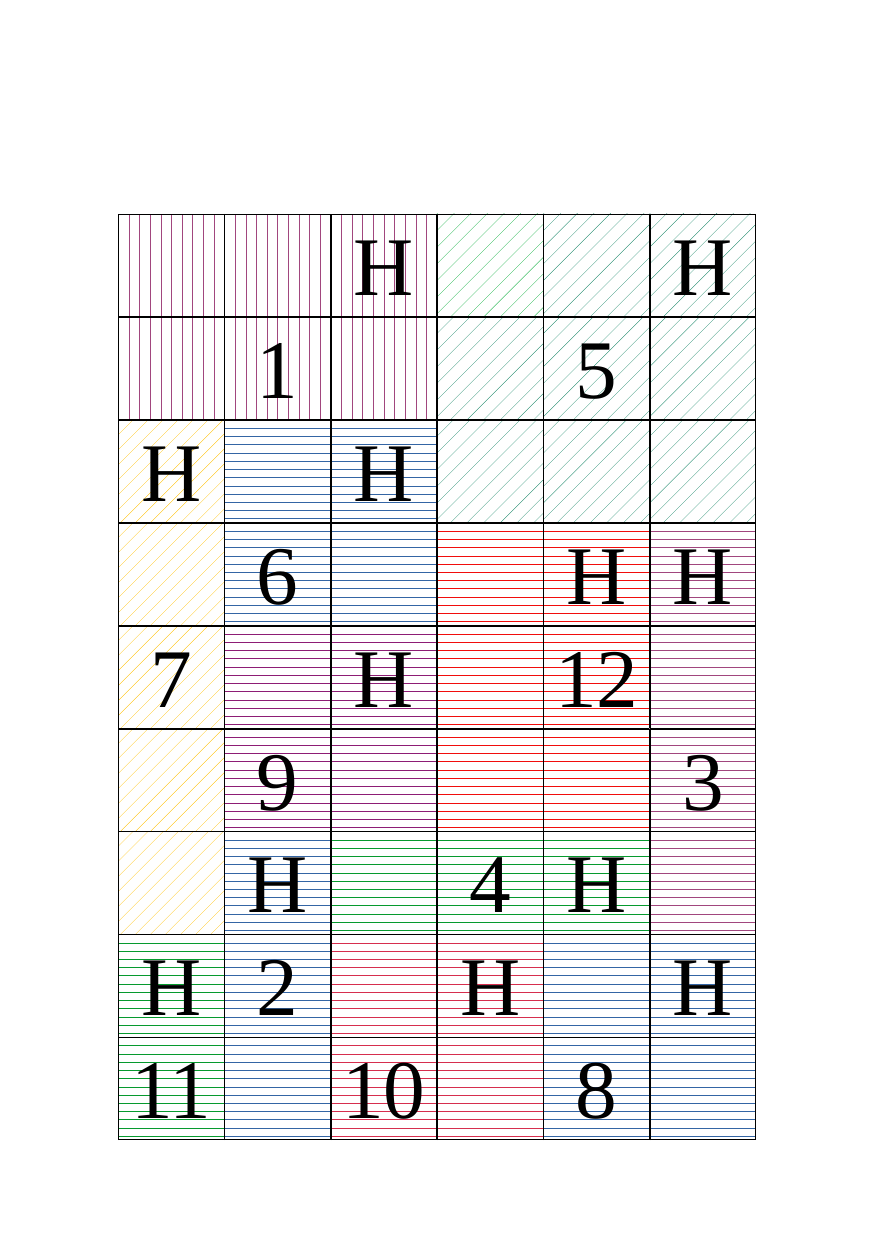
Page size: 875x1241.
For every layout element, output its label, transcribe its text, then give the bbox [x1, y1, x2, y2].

table_cell [332, 804, 436, 811]
table_cell [438, 635, 543, 642]
table_cell 7 [119, 627, 175, 683]
table_cell [293, 589, 330, 597]
table_header [118, 118, 224, 214]
table_cell [168, 775, 224, 831]
table_cell H [651, 267, 681, 311]
table_cell H [119, 421, 145, 447]
table_cell H [651, 241, 681, 277]
table_cell H [332, 503, 436, 510]
table_cell [438, 421, 534, 517]
table_cell H [119, 465, 150, 507]
table_cell H [119, 985, 150, 992]
table_cell 9 [225, 762, 261, 770]
table_cell [332, 795, 436, 803]
table_cell [225, 614, 330, 621]
table_cell 11 [157, 1088, 188, 1095]
table_cell 5 [544, 318, 557, 331]
table_cell 7 [174, 627, 224, 688]
table_header [331, 118, 437, 214]
table_cell H [119, 421, 160, 462]
table_cell 9 [289, 795, 330, 803]
table_cell [715, 482, 755, 522]
table_cell [544, 668, 574, 675]
table_cell [332, 882, 436, 889]
table_cell [544, 215, 649, 316]
table_cell [168, 569, 224, 625]
table_cell [225, 503, 330, 510]
table_cell H [544, 532, 649, 539]
table_cell [651, 318, 730, 397]
table_cell [119, 524, 205, 610]
table_cell 7 [153, 657, 224, 728]
table_cell H [651, 540, 755, 547]
table_cell [651, 659, 755, 667]
table_cell 5 [544, 318, 590, 364]
table_cell [332, 524, 436, 531]
table_cell H [544, 906, 649, 914]
table_cell [225, 589, 264, 597]
table_cell H [544, 874, 575, 881]
table_cell [626, 499, 649, 522]
table_cell 9 [266, 762, 286, 770]
table_cell 9 [225, 730, 330, 737]
table_cell [225, 1079, 330, 1087]
table_cell H [723, 985, 755, 992]
table_cell H [332, 421, 436, 428]
table_cell H [689, 215, 747, 265]
table_cell H [332, 643, 436, 650]
table_cell [651, 923, 755, 930]
table_cell [732, 396, 755, 419]
table_cell [225, 478, 330, 486]
table_cell [225, 635, 330, 642]
table_cell [225, 717, 330, 724]
table_cell H [689, 215, 730, 256]
table_cell H [583, 565, 609, 572]
table_cell [213, 923, 224, 934]
table_cell 1 [300, 318, 309, 419]
table_cell H [119, 1009, 224, 1017]
table_cell H [689, 565, 715, 572]
table_cell [651, 812, 755, 819]
table_cell H [723, 565, 755, 572]
table_cell [544, 421, 574, 451]
table_cell [717, 762, 755, 770]
table_cell H [651, 215, 664, 228]
table_cell [651, 421, 713, 483]
table_cell 7 [119, 627, 160, 668]
table_cell [544, 795, 649, 803]
table_cell [486, 362, 543, 419]
table_cell 1 [247, 318, 256, 419]
table_cell H [651, 284, 683, 316]
table_cell [321, 215, 330, 316]
table_cell H [617, 874, 649, 881]
table_cell [269, 557, 330, 564]
table_cell [544, 651, 649, 658]
table_cell [502, 874, 543, 881]
table_cell [119, 730, 220, 831]
table_cell H [617, 865, 649, 873]
table_cell [438, 643, 543, 650]
table_cell [152, 862, 224, 934]
table_cell [119, 524, 160, 565]
table_cell H [544, 923, 649, 930]
table_cell 12 [581, 676, 622, 683]
table_cell [332, 754, 436, 761]
table_cell H [617, 557, 649, 564]
table_cell H [723, 589, 755, 597]
table_cell [332, 532, 436, 539]
table_cell 5 [544, 346, 582, 398]
table_cell [651, 701, 755, 708]
table_cell H [332, 429, 436, 436]
table_cell [502, 898, 543, 905]
table_cell H [651, 952, 755, 959]
table_cell [119, 524, 145, 550]
table_cell [651, 318, 663, 330]
table_cell [332, 318, 341, 419]
table_cell [576, 243, 649, 316]
table_cell H [370, 668, 396, 675]
table_cell H [119, 976, 150, 984]
table_cell [332, 906, 436, 914]
table_cell H [404, 692, 436, 700]
table_cell [544, 701, 649, 708]
table_cell [332, 565, 436, 572]
table_cell [651, 746, 755, 753]
table_cell [119, 1088, 150, 1095]
table_cell [225, 581, 260, 588]
table_cell [503, 482, 543, 522]
table_cell H [363, 215, 373, 240]
table_cell 9 [225, 738, 330, 745]
table_cell [469, 448, 543, 522]
table_cell H [370, 462, 396, 469]
table_cell [225, 1104, 330, 1111]
table_cell H [651, 548, 755, 556]
table_cell [438, 717, 543, 724]
table_cell H [583, 874, 609, 881]
table_cell H [689, 993, 715, 1000]
table_cell H [651, 215, 697, 261]
table_cell [332, 787, 436, 794]
table_cell [283, 598, 330, 605]
table_cell [225, 668, 330, 675]
table_cell H [544, 915, 649, 922]
table_cell [162, 215, 171, 316]
table_cell H [544, 598, 649, 605]
table_cell [119, 1046, 224, 1054]
table_cell [476, 890, 495, 894]
table_cell H [404, 478, 436, 486]
table_cell H [723, 968, 755, 975]
table_cell 1 [289, 318, 299, 419]
table_cell [438, 684, 543, 691]
table_cell H [544, 857, 575, 864]
table_cell 9 [267, 779, 287, 784]
table_cell [651, 865, 755, 873]
table_cell [593, 260, 649, 316]
table_cell [406, 318, 416, 419]
table_cell H [544, 565, 575, 572]
table_cell 5 [585, 318, 624, 343]
table_cell [666, 330, 755, 419]
table_cell [544, 215, 574, 245]
table_cell 9 [225, 812, 330, 819]
table_cell [138, 745, 224, 831]
table_cell H [370, 684, 396, 691]
table_cell [225, 1129, 330, 1136]
table_cell [225, 429, 330, 436]
table_cell [130, 215, 139, 316]
table_cell [651, 762, 710, 770]
table_cell 5 [559, 397, 593, 419]
table_cell [666, 433, 755, 522]
table_cell [151, 318, 161, 419]
table_cell H [119, 960, 150, 967]
table_cell [119, 1079, 150, 1087]
table_cell [119, 524, 130, 535]
table_cell [544, 421, 590, 467]
table_cell H [651, 993, 681, 1000]
table_cell [195, 1088, 224, 1095]
table_cell [225, 651, 330, 658]
table_cell H [138, 476, 184, 522]
table_cell [332, 606, 436, 613]
table_cell [267, 581, 288, 588]
table_cell [609, 276, 649, 316]
table_cell [544, 215, 591, 262]
table_cell [438, 676, 543, 683]
table_cell 7 [119, 659, 183, 728]
table_cell 5 [609, 379, 649, 419]
table_cell [544, 820, 649, 827]
table_cell H [332, 487, 362, 494]
table_cell [395, 318, 405, 419]
table_cell [119, 730, 160, 771]
table_cell [119, 215, 129, 316]
table_cell [438, 318, 517, 397]
table_cell [119, 1096, 150, 1103]
table_cell [651, 820, 755, 827]
table_cell [438, 421, 484, 467]
table_cell H [119, 1001, 150, 1008]
table_cell [119, 832, 161, 874]
table_cell [172, 215, 182, 316]
table_cell [332, 548, 436, 556]
table_cell H [332, 701, 436, 708]
table_cell 9 [225, 746, 330, 753]
table_cell H [353, 215, 362, 316]
table_cell [520, 396, 543, 419]
table_cell [576, 449, 649, 522]
table_cell H [404, 487, 436, 494]
table_cell [332, 812, 436, 819]
table_cell H [119, 421, 130, 432]
table_cell [651, 857, 755, 864]
table_cell [438, 651, 543, 658]
table_cell [544, 421, 649, 522]
table_cell [651, 668, 755, 675]
table_cell [519, 498, 543, 522]
table_cell 7 [213, 717, 224, 728]
table_cell 7 [119, 627, 145, 653]
table_cell H [198, 496, 224, 522]
table_cell [544, 717, 649, 724]
table_cell H [158, 475, 181, 498]
table_cell [502, 890, 543, 897]
table_header [437, 118, 543, 214]
table_cell [119, 832, 146, 859]
table_cell [438, 215, 517, 294]
table_cell [119, 832, 191, 904]
table_cell [225, 627, 330, 634]
table_cell [157, 1096, 188, 1103]
table_cell H [723, 993, 755, 1000]
table_cell [625, 676, 649, 683]
table_cell [195, 1096, 224, 1103]
table_cell [172, 318, 182, 419]
table_cell H [651, 581, 681, 588]
table_cell [204, 318, 214, 419]
table_cell H [689, 557, 715, 564]
table_cell [438, 865, 491, 873]
table_cell H [651, 960, 681, 967]
table_cell [438, 421, 451, 434]
table_cell H [651, 524, 755, 531]
table_cell [544, 754, 649, 761]
table_cell H [427, 215, 436, 316]
table_cell [438, 701, 543, 708]
table_cell H [332, 717, 436, 724]
table_cell H [332, 635, 436, 642]
table_cell [157, 1104, 188, 1111]
table_cell 1 [225, 318, 235, 419]
table_cell [536, 309, 543, 316]
table_cell 5 [626, 396, 649, 419]
table_cell [715, 771, 755, 778]
table_cell [716, 380, 755, 419]
table_cell [651, 890, 755, 897]
table_cell H [617, 898, 649, 905]
table_cell [438, 589, 543, 597]
table_cell H [682, 283, 717, 316]
table_cell [332, 890, 436, 897]
table_cell H [651, 968, 681, 975]
table_cell H [192, 1001, 224, 1008]
table_cell H [385, 215, 394, 265]
table_cell [122, 832, 224, 934]
table_cell H [168, 466, 224, 522]
table_cell H [583, 581, 609, 588]
table_cell [438, 659, 543, 667]
table_cell 7 [169, 627, 205, 652]
table_cell [119, 1112, 224, 1119]
table_cell H [183, 481, 224, 522]
table_header [224, 118, 331, 214]
table_cell H [192, 976, 224, 984]
table_cell [332, 540, 436, 547]
table_cell H [689, 960, 715, 967]
table_cell [225, 1038, 330, 1045]
table_cell H [700, 250, 715, 265]
table_cell H [544, 548, 649, 556]
table_cell [215, 318, 224, 419]
table_cell H [723, 976, 755, 984]
table_cell H [184, 421, 220, 446]
table_cell H [732, 293, 755, 316]
table_cell [119, 832, 206, 919]
table_cell H [158, 421, 205, 468]
table_cell [544, 643, 649, 650]
table_cell H [406, 215, 416, 316]
table_cell H [332, 659, 362, 667]
table_cell [332, 779, 436, 786]
table_cell [198, 908, 224, 934]
table_cell [225, 643, 330, 650]
table_cell [119, 730, 205, 816]
table_cell [225, 532, 330, 539]
table_cell [606, 692, 649, 700]
table_cell [453, 226, 543, 316]
table_cell [195, 1071, 224, 1078]
table_cell [193, 318, 203, 419]
table_cell H [651, 1026, 755, 1033]
table_cell H [119, 935, 224, 943]
table_cell H [723, 243, 755, 289]
table_cell [438, 421, 501, 484]
table_cell [438, 709, 543, 716]
table_cell [651, 804, 694, 811]
table_cell [213, 614, 224, 625]
table_cell [544, 787, 649, 794]
table_cell [225, 676, 330, 683]
table_cell [374, 318, 384, 419]
table_cell 9 [225, 787, 287, 794]
table_cell [706, 804, 755, 811]
table_cell [278, 215, 288, 316]
table_cell H [651, 1018, 755, 1025]
table_cell [427, 318, 436, 419]
table_cell H [617, 857, 649, 864]
table_cell 9 [225, 754, 330, 761]
table_cell [544, 627, 649, 634]
table_cell [119, 730, 190, 801]
table_cell [438, 215, 484, 261]
table_cell 1 [268, 318, 277, 349]
table_cell [699, 466, 755, 522]
table_cell [310, 215, 320, 316]
table_cell [536, 412, 543, 419]
table_cell 4 [479, 882, 495, 889]
table_cell [544, 215, 641, 312]
table_cell H [332, 445, 436, 453]
table_cell [332, 915, 436, 922]
table_cell [225, 565, 261, 572]
table_cell [544, 676, 574, 683]
table_cell H [689, 269, 709, 289]
table_cell [332, 573, 436, 580]
table_cell [503, 276, 543, 316]
table_cell [225, 1096, 330, 1103]
table_cell H [544, 865, 575, 873]
table_cell [225, 1046, 330, 1054]
table_cell [438, 215, 501, 278]
table_cell [438, 890, 474, 897]
table_cell H [723, 557, 755, 564]
table_cell [682, 346, 755, 419]
table_cell 3 [651, 779, 709, 786]
table_cell H [192, 985, 224, 992]
table_cell [544, 215, 557, 228]
table_cell H [192, 968, 224, 975]
table_cell [651, 692, 755, 700]
table_cell [332, 841, 436, 848]
table_cell 9 [266, 771, 287, 778]
table_cell [119, 730, 145, 756]
table_cell [651, 684, 755, 691]
table_cell H [342, 215, 352, 316]
table_cell 9 [276, 804, 330, 811]
table_cell [438, 524, 543, 531]
table_cell H [332, 692, 362, 700]
table_cell [225, 487, 330, 494]
table_cell [544, 709, 649, 716]
table_cell H [119, 1026, 224, 1033]
table_cell H [651, 557, 681, 564]
table_cell 6 [267, 575, 286, 580]
table_cell 9 [225, 804, 267, 811]
table_cell H [370, 659, 396, 667]
table_cell [438, 581, 543, 588]
table_cell [438, 215, 543, 316]
table_cell [651, 421, 747, 517]
table_cell H [544, 890, 575, 897]
table_cell [438, 557, 543, 564]
table_cell [119, 832, 221, 934]
table_cell [119, 1104, 150, 1111]
table_cell H [332, 470, 362, 477]
table_cell [699, 363, 755, 419]
table_cell 5 [576, 346, 649, 419]
table_cell [342, 318, 352, 419]
table_cell [119, 832, 131, 844]
table_cell [225, 524, 330, 531]
table_cell [502, 865, 543, 873]
table_cell H [689, 976, 715, 984]
table_cell [651, 318, 755, 419]
table_cell 5 [544, 363, 588, 414]
table_cell H [332, 627, 436, 634]
table_cell 9 [225, 771, 259, 778]
table_cell H [583, 865, 609, 873]
table_cell [267, 565, 330, 572]
table_cell [225, 606, 330, 613]
table_cell H [404, 462, 436, 469]
table_cell [581, 684, 617, 691]
table_cell [544, 762, 649, 770]
table_header [543, 118, 649, 214]
table_cell [438, 318, 543, 419]
table_cell 9 [225, 795, 285, 803]
table_cell H [651, 532, 755, 539]
table_cell [651, 318, 680, 347]
table_cell [183, 790, 224, 831]
table_cell [651, 717, 755, 724]
table_cell [503, 379, 543, 419]
table_cell [332, 898, 436, 905]
table_cell 1 [268, 350, 275, 395]
table_cell [651, 849, 755, 856]
table_cell H [119, 952, 224, 959]
table_cell H [119, 993, 150, 1000]
table_cell H [154, 421, 190, 446]
table_cell H [583, 890, 609, 897]
table_cell [332, 730, 436, 737]
table_cell [332, 589, 436, 597]
table_cell [332, 874, 436, 881]
table_cell [438, 565, 543, 572]
table_cell [630, 668, 649, 675]
table_cell [732, 499, 755, 522]
table_cell [581, 692, 609, 700]
table_cell [651, 676, 755, 683]
table_cell H [332, 676, 362, 683]
table_cell [198, 599, 224, 625]
table_cell H [174, 461, 184, 471]
table_cell H [544, 606, 649, 613]
table_cell [123, 524, 224, 625]
table_cell 9 [293, 771, 330, 778]
table_cell H [544, 540, 649, 547]
table_cell [193, 215, 203, 316]
table_cell [438, 540, 543, 547]
table_cell [438, 874, 485, 881]
table_cell [651, 832, 755, 840]
table_cell [544, 659, 574, 667]
table_cell [119, 1038, 224, 1045]
table_cell H [617, 589, 649, 597]
table_cell [651, 421, 680, 450]
table_cell H [723, 1001, 755, 1008]
table_cell [438, 668, 543, 675]
table_cell [225, 701, 330, 708]
table_cell H [404, 659, 436, 667]
table_cell [119, 832, 176, 889]
table_cell H [119, 944, 224, 951]
table_cell H [332, 668, 362, 675]
table_cell H [332, 462, 362, 469]
table_cell 1 [321, 318, 330, 419]
table_cell [215, 215, 224, 316]
table_cell [157, 1063, 191, 1070]
table_cell [225, 445, 330, 453]
table_cell [651, 795, 713, 803]
table_cell [363, 318, 373, 419]
table_cell [544, 746, 649, 753]
table_cell 1 [257, 318, 267, 419]
table_cell 5 [585, 350, 608, 367]
table_cell [153, 554, 224, 625]
table_cell [502, 882, 543, 889]
table_cell [438, 318, 467, 347]
table_cell H [370, 692, 396, 700]
table_cell H [544, 849, 649, 856]
table_cell H [332, 454, 362, 461]
table_cell [183, 318, 192, 419]
table_cell H [119, 421, 175, 477]
table_cell 7 [123, 676, 175, 728]
table_cell [651, 709, 755, 716]
table_cell [438, 832, 543, 840]
table_cell H [374, 215, 384, 265]
table_cell H [192, 436, 224, 479]
table_cell [140, 318, 150, 419]
table_cell [225, 1120, 330, 1128]
table_cell [195, 1063, 224, 1070]
table_cell [544, 738, 649, 745]
table_cell [119, 524, 220, 625]
table_cell [213, 820, 224, 831]
table_cell [195, 1079, 224, 1087]
table_cell [151, 215, 161, 316]
table_cell [438, 849, 543, 856]
table_cell [157, 1071, 188, 1078]
table_cell H [651, 215, 680, 244]
table_cell [123, 730, 224, 831]
table_cell [438, 857, 497, 864]
table_cell [332, 923, 436, 930]
table_cell H [192, 451, 224, 494]
table_cell H [404, 684, 436, 691]
table_cell 1 [236, 318, 246, 419]
table_cell [268, 215, 277, 316]
table_cell [651, 627, 755, 634]
table_cell [225, 659, 330, 667]
table_cell [651, 643, 755, 650]
table_cell [225, 540, 330, 547]
table_cell H [123, 501, 155, 522]
table_cell 5 [596, 318, 649, 368]
table_cell H [651, 976, 681, 984]
table_cell H [332, 709, 436, 716]
table_cell H [544, 581, 575, 588]
table_cell 9 [294, 779, 330, 786]
table_cell 7 [184, 627, 220, 660]
table_cell [651, 318, 713, 380]
table_cell 1 [278, 398, 288, 419]
table_cell [593, 466, 649, 522]
table_cell [609, 482, 649, 522]
table_cell [438, 318, 534, 414]
table_cell H [158, 475, 166, 483]
table_cell [438, 215, 534, 311]
table_cell 5 [585, 374, 606, 395]
table_cell [682, 449, 755, 522]
table_cell H [158, 976, 184, 984]
table_cell H [158, 968, 184, 975]
table_cell [626, 293, 649, 316]
table_cell H [583, 857, 609, 864]
table_cell [198, 805, 224, 831]
table_cell H [617, 573, 649, 580]
table_cell [438, 882, 479, 889]
table_cell [719, 795, 755, 803]
table_cell [332, 865, 436, 873]
table_cell [119, 1071, 150, 1078]
table_cell H [651, 1009, 755, 1017]
table_cell [544, 421, 607, 484]
table_cell [332, 581, 436, 588]
table_cell H [689, 589, 715, 597]
table_cell [137, 847, 224, 934]
table_cell H [689, 1001, 715, 1008]
table_cell [651, 882, 755, 889]
table_cell H [651, 1001, 681, 1008]
table_cell H [617, 882, 649, 889]
table_cell H [723, 960, 755, 967]
table_cell 1 [268, 398, 277, 419]
table_cell [651, 771, 710, 778]
table_cell H [651, 935, 755, 943]
table_cell 7 [119, 659, 173, 713]
table_cell [651, 421, 755, 522]
table_cell [353, 318, 362, 419]
table_cell [651, 730, 755, 737]
table_cell H [417, 215, 426, 316]
table_cell [183, 584, 224, 625]
table_cell [651, 915, 755, 922]
table_cell [225, 598, 275, 605]
table_cell [195, 1104, 224, 1111]
table_cell H [370, 487, 396, 494]
table_cell [544, 692, 574, 700]
table_cell H [651, 606, 755, 613]
table_cell H [544, 524, 649, 531]
table_cell 7 [119, 627, 190, 698]
table_cell H [651, 565, 681, 572]
table_cell H [651, 251, 681, 294]
table_cell H [544, 614, 649, 621]
table_cell H [723, 573, 755, 580]
table_cell [438, 915, 543, 922]
table_cell [332, 746, 436, 753]
table_cell [225, 454, 330, 461]
table_cell [707, 779, 755, 786]
table_cell [651, 906, 755, 914]
table_cell [332, 598, 436, 605]
table_cell [119, 524, 175, 580]
table_cell 9 [290, 762, 330, 770]
table_cell [225, 1088, 330, 1095]
table_cell [651, 421, 730, 500]
table_cell H [385, 269, 394, 316]
table_cell 5 [544, 318, 607, 381]
table_cell [140, 215, 150, 316]
table_cell [486, 465, 543, 522]
table_cell [651, 421, 697, 467]
table_cell [438, 548, 543, 556]
table_cell [502, 857, 543, 864]
table_cell [119, 524, 190, 595]
table_cell H [374, 269, 384, 316]
table_cell [332, 771, 436, 778]
table_cell [470, 243, 543, 316]
table_cell 5 [585, 350, 592, 357]
table_cell 5 [602, 318, 640, 349]
table_cell [438, 215, 468, 245]
table_cell [130, 318, 139, 419]
table_cell [438, 421, 543, 522]
table_cell H [583, 557, 609, 564]
table_cell H [153, 491, 185, 522]
table_cell [651, 841, 755, 848]
table_cell H [404, 470, 436, 477]
table_cell [119, 1129, 224, 1136]
table_cell [559, 432, 649, 522]
table_cell [438, 532, 543, 539]
table_cell [225, 1055, 330, 1062]
table_cell [485, 874, 495, 881]
table_cell [204, 215, 214, 316]
table_cell [119, 1120, 224, 1128]
table_cell [651, 754, 755, 761]
table_cell [295, 581, 330, 588]
table_cell [247, 215, 256, 316]
table_cell [225, 557, 264, 564]
table_cell [332, 820, 436, 827]
table_cell H [544, 898, 575, 905]
table_cell [225, 511, 330, 518]
table_cell H [192, 960, 224, 967]
table_cell H [363, 295, 373, 316]
table_cell [453, 432, 543, 522]
table_cell 1 [278, 318, 288, 395]
table_cell H [404, 668, 436, 675]
table_cell [438, 215, 451, 228]
table_cell [225, 548, 330, 556]
table_cell [631, 659, 649, 667]
table_cell H [192, 993, 224, 1000]
table_cell [438, 318, 451, 331]
table_cell [560, 227, 649, 316]
table_cell H [699, 260, 755, 316]
table_cell H [544, 832, 649, 840]
table_cell [225, 692, 330, 700]
table_cell [438, 923, 543, 930]
table_cell H [119, 450, 150, 492]
table_cell [225, 1071, 330, 1078]
table_cell [289, 215, 299, 316]
table_cell [332, 849, 436, 856]
table_cell H [158, 993, 184, 1000]
table_cell [289, 573, 330, 580]
table_cell [119, 318, 129, 419]
table_cell [225, 470, 330, 477]
table_cell [385, 318, 394, 419]
table_cell [332, 738, 436, 745]
table_cell 5 [544, 370, 603, 419]
table_cell 7 [168, 672, 224, 728]
table_cell [536, 515, 543, 522]
table_cell [225, 709, 330, 716]
table_cell H [583, 898, 609, 905]
table_cell [438, 627, 543, 634]
table_cell [651, 738, 755, 745]
table_cell H [404, 676, 436, 683]
table_cell [438, 906, 543, 914]
table_cell H [651, 985, 681, 992]
table_cell [225, 1063, 330, 1070]
table_cell H [395, 215, 405, 240]
table_cell [453, 329, 543, 419]
table_cell [225, 1112, 330, 1119]
table_cell [544, 804, 649, 811]
table_cell H [689, 581, 715, 588]
table_cell H [723, 227, 755, 272]
table_cell [651, 318, 697, 364]
table_cell H [716, 277, 755, 316]
table_cell H [723, 215, 755, 255]
table_cell [520, 293, 543, 316]
table_cell [651, 898, 755, 905]
table_cell H [689, 968, 715, 975]
table_cell H [158, 1001, 184, 1008]
table_cell 5 [608, 329, 649, 379]
table_cell [268, 589, 288, 597]
table_cell [718, 787, 755, 794]
table_cell [544, 421, 557, 434]
table_cell [544, 421, 640, 517]
table_cell H [544, 841, 649, 848]
table_cell H [651, 614, 755, 621]
table_cell [438, 421, 467, 450]
table_cell H [404, 454, 436, 461]
table_cell [438, 692, 543, 700]
table_cell [544, 730, 649, 737]
table_cell [651, 318, 747, 414]
table_cell H [332, 684, 362, 691]
table_cell H [332, 511, 436, 518]
table_cell [272, 598, 285, 602]
table_cell [651, 787, 713, 794]
table_cell H [332, 495, 436, 502]
table_cell H [651, 598, 755, 605]
table_cell H [675, 215, 713, 240]
table_cell [225, 462, 330, 469]
table_header [650, 118, 756, 214]
table_cell [581, 668, 624, 675]
table_cell H [119, 968, 150, 975]
table_cell [332, 857, 436, 864]
table_cell [157, 1079, 188, 1087]
table_cell H [119, 1018, 224, 1025]
table_cell [119, 1063, 153, 1070]
table_cell [581, 659, 624, 667]
table_cell 7 [198, 702, 224, 728]
table_cell [438, 598, 543, 605]
table_cell [257, 215, 267, 316]
table_cell H [370, 454, 396, 461]
table_cell H [617, 581, 649, 588]
table_cell H [723, 581, 755, 588]
table_cell [651, 635, 755, 642]
table_cell H [651, 589, 681, 597]
table_cell [236, 215, 246, 316]
table_cell H [651, 944, 755, 951]
table_cell [119, 730, 130, 741]
table_cell [438, 606, 543, 613]
table_cell 5 [593, 363, 649, 419]
table_cell H [119, 480, 150, 522]
table_cell H [332, 478, 362, 486]
table_cell [153, 760, 224, 831]
table_cell [119, 1055, 224, 1062]
table_cell [225, 215, 235, 316]
table_cell 7 [138, 642, 224, 728]
table_cell H [158, 960, 184, 967]
table_cell [332, 832, 436, 840]
table_cell [225, 573, 260, 580]
table_cell [544, 215, 624, 295]
table_cell [544, 771, 649, 778]
table_cell [651, 421, 663, 433]
table_cell 5 [544, 318, 574, 348]
table_cell 9 [293, 787, 330, 794]
table_cell [438, 614, 543, 621]
table_cell [332, 762, 436, 770]
table_cell 1 [310, 318, 320, 419]
table_cell H [666, 269, 715, 316]
table_cell [470, 346, 543, 419]
table_cell H [544, 589, 575, 597]
table_cell [119, 730, 175, 786]
table_cell [167, 877, 224, 934]
table_cell H [544, 882, 575, 889]
table_cell [544, 215, 607, 278]
table_cell [332, 557, 436, 564]
table_cell 7 [183, 687, 224, 728]
table_cell [544, 812, 649, 819]
table_cell [438, 573, 543, 580]
table_cell 9 [225, 779, 264, 786]
table_cell [225, 437, 330, 444]
table_cell [544, 779, 649, 786]
table_cell H [332, 437, 436, 444]
table_cell H [213, 511, 224, 522]
table_cell [438, 898, 495, 905]
table_cell H [370, 478, 396, 486]
table_cell [183, 215, 192, 316]
table_cell [438, 841, 543, 848]
table_cell [300, 215, 309, 316]
table_cell [225, 495, 330, 502]
table_cell [332, 614, 436, 621]
table_cell [438, 421, 517, 500]
table_cell H [544, 557, 575, 564]
table_cell [225, 421, 330, 428]
table_cell H [192, 421, 224, 464]
table_cell [438, 318, 501, 381]
table_cell [162, 318, 171, 419]
table_cell H [617, 890, 649, 897]
table_cell [486, 259, 543, 316]
table_cell [651, 874, 755, 881]
table_cell [544, 635, 649, 642]
table_cell 7 [119, 627, 130, 638]
table_cell [617, 684, 649, 691]
table_cell [438, 318, 484, 364]
table_cell [544, 684, 574, 691]
table_cell H [332, 215, 341, 316]
table_cell H [583, 589, 609, 597]
table_cell H [651, 573, 681, 580]
table_cell [225, 684, 330, 691]
table_cell H [332, 651, 436, 658]
table_cell [138, 539, 224, 625]
table_cell H [159, 449, 184, 471]
table_cell [417, 318, 426, 419]
table_cell H [617, 565, 649, 572]
table_cell H [395, 295, 405, 316]
table_cell [183, 893, 224, 934]
table_cell 9 [225, 820, 330, 827]
table_cell H [544, 573, 575, 580]
table_cell [651, 651, 755, 658]
table_cell [544, 421, 624, 501]
